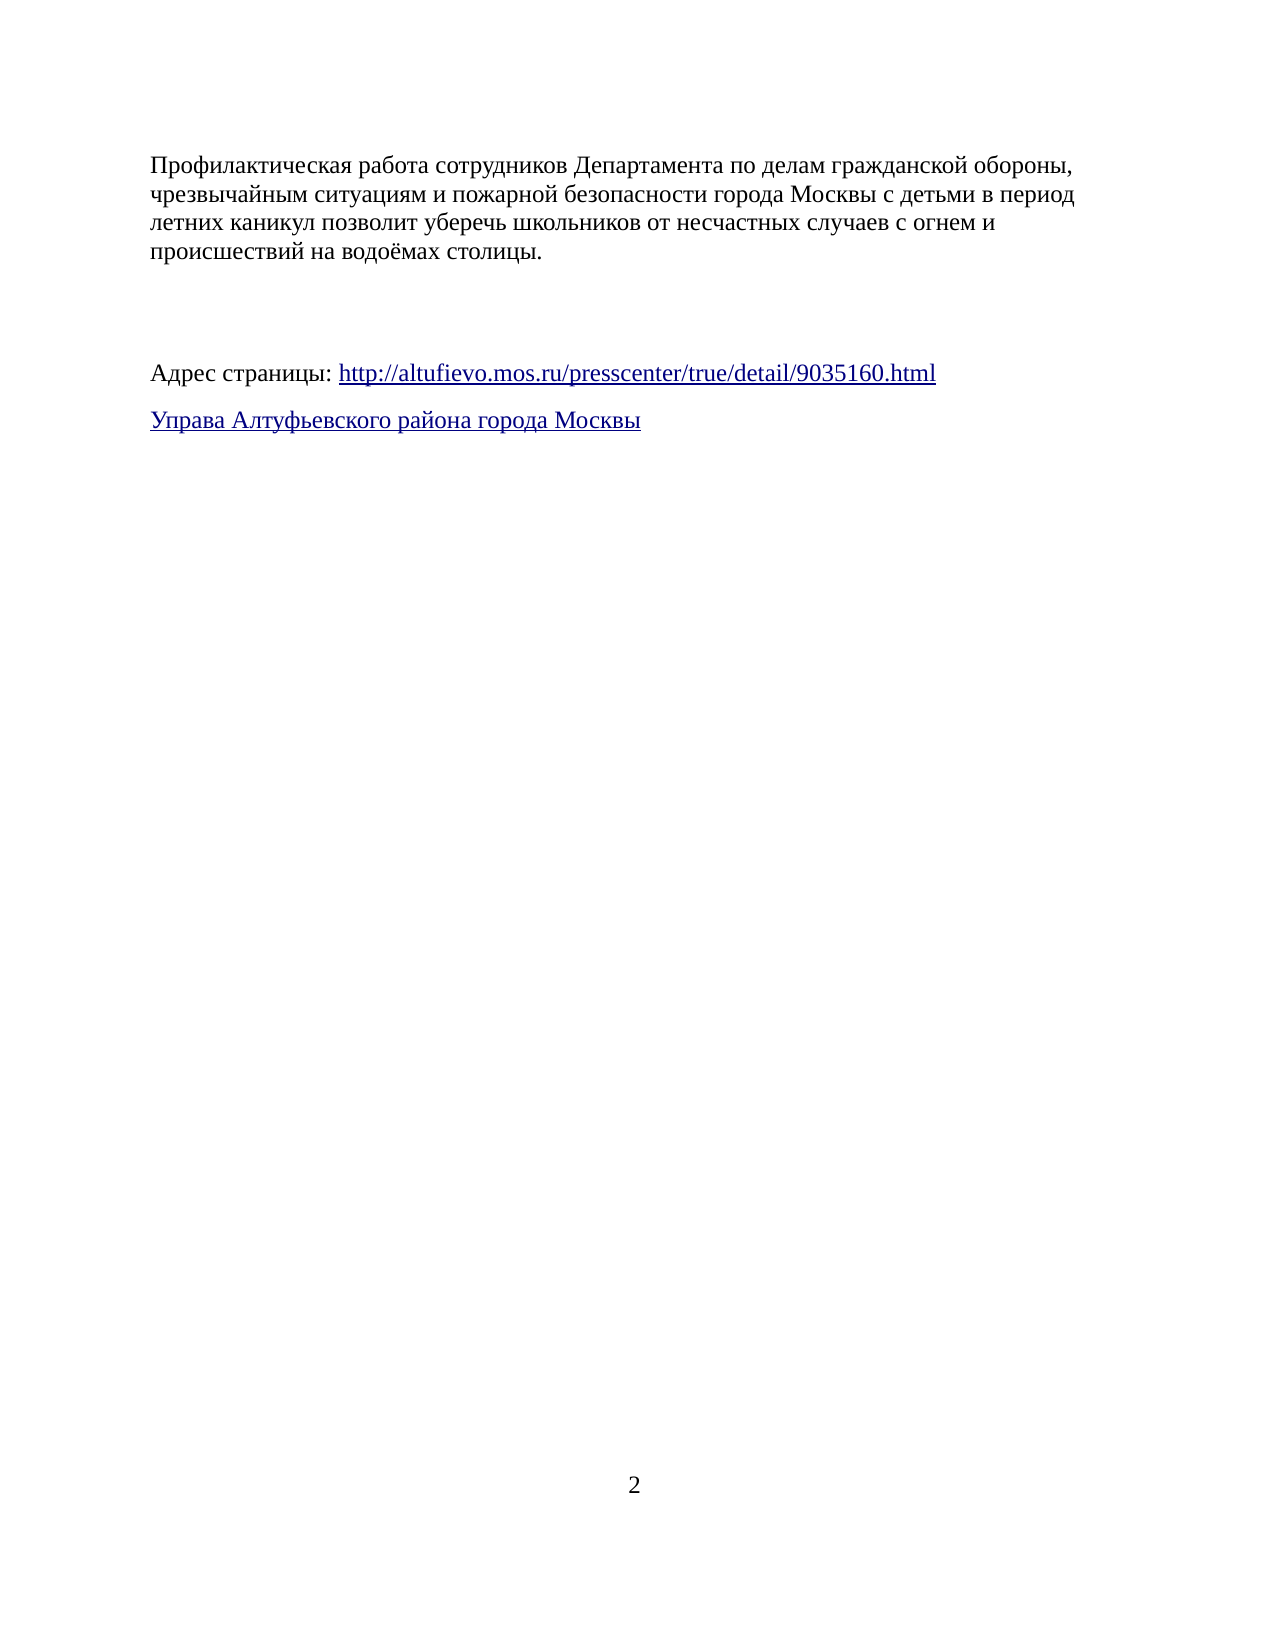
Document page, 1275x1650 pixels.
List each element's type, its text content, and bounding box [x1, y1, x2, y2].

text Управа Алтуфьевского района города Москвы [150, 405, 1125, 434]
text Адрес страницы: http://altufievo.mos.ru/presscenter/true/detail/9035160.html [150, 358, 1125, 387]
text Профилактическая работа сотрудников Департамента по делам гражданской обороны, чрезвычайным ситуациям и пожарной безопасности города Москвы с детьми в период летних каникул позволит уберечь школьников от несчастных случаев с огнем и происшествий на водоёмах столицы. [150, 150, 1125, 265]
